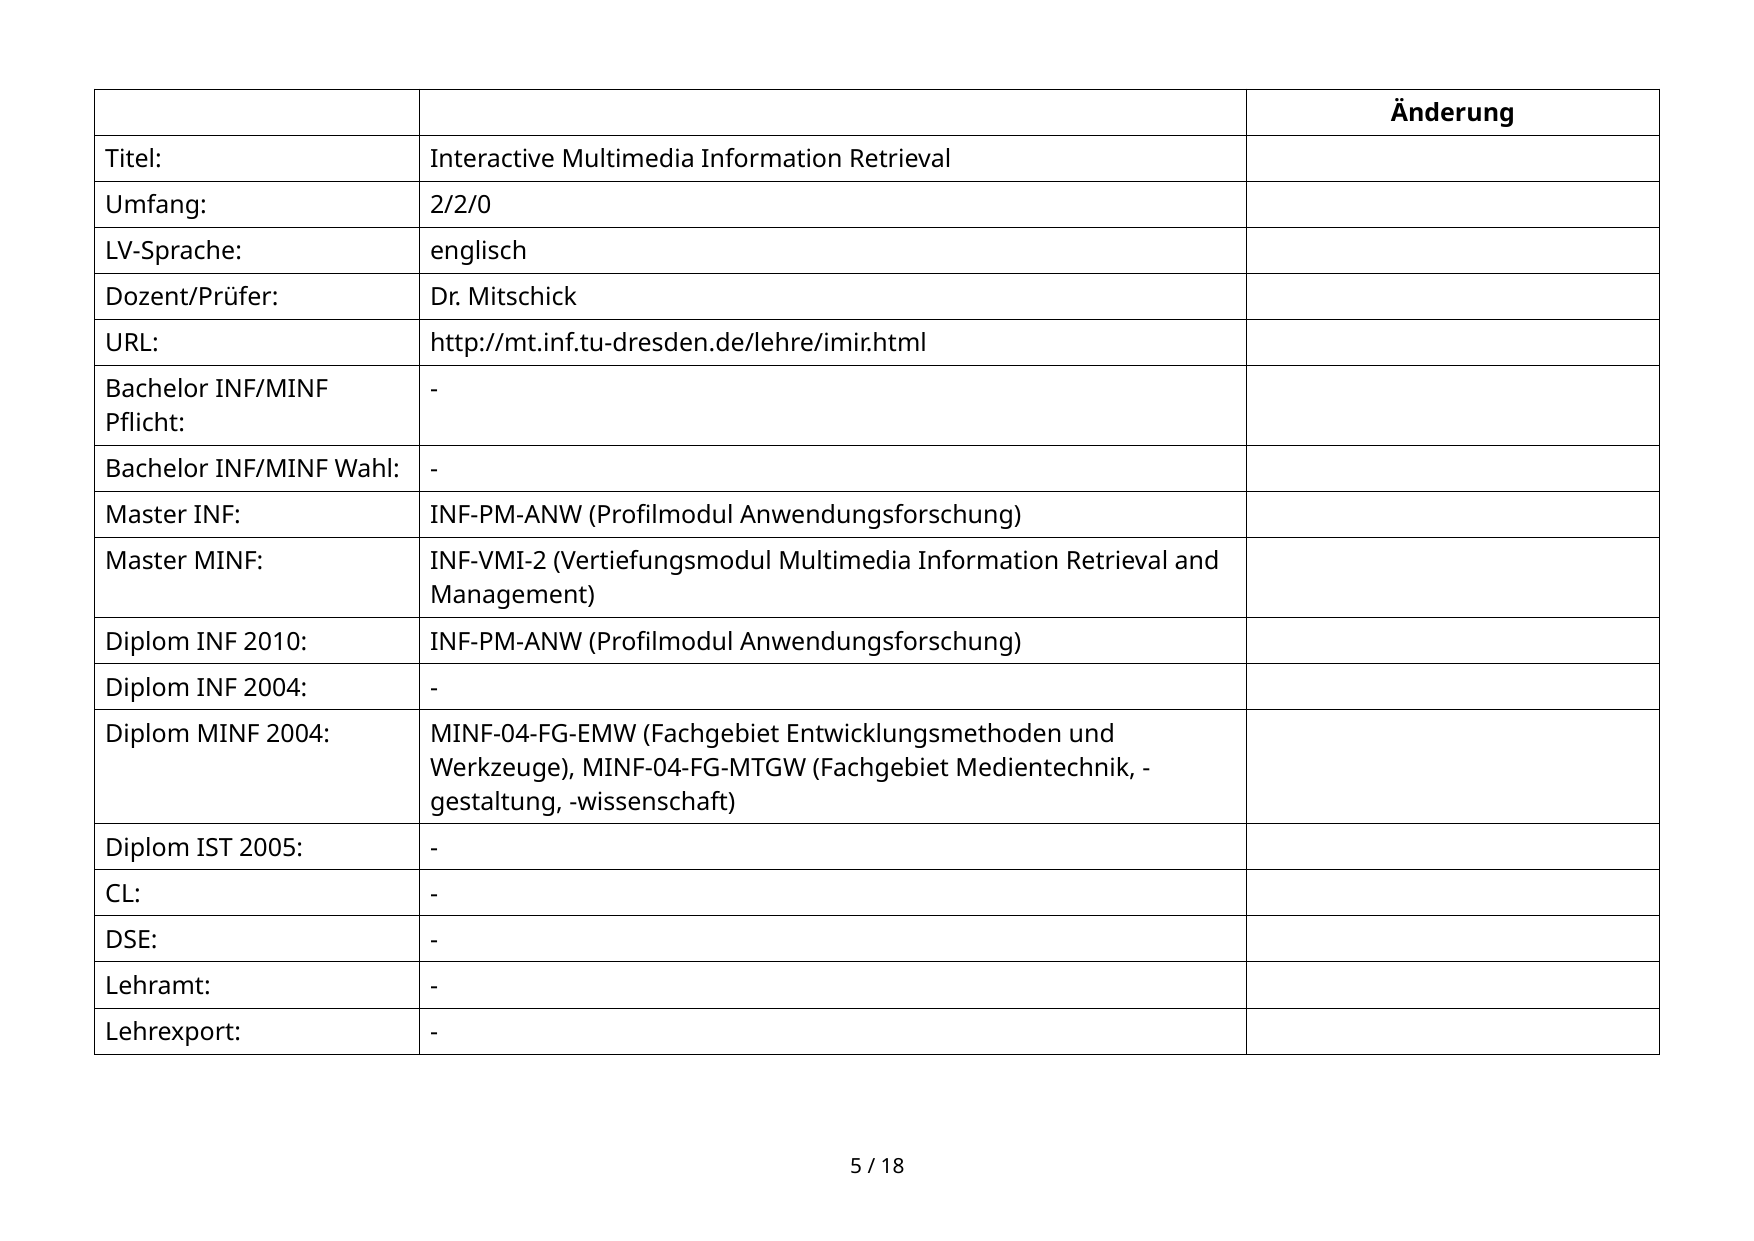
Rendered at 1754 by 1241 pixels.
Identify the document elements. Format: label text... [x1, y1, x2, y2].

table_cell - [420, 916, 1246, 961]
table_cell Diplom IST 2005: [95, 824, 419, 869]
table_cell Diplom MINF 2004: [95, 710, 419, 823]
table_cell INF-PM-ANW (Profilmodul Anwendungsforschung) [420, 492, 1246, 537]
table_cell Dozent/Prüfer: [95, 274, 419, 319]
table_cell - [420, 446, 1246, 491]
table_cell [1247, 492, 1659, 537]
table_cell - [420, 366, 1246, 445]
table_cell [1247, 1009, 1659, 1053]
table_cell englisch [420, 228, 1246, 273]
table_cell [1247, 320, 1659, 365]
table_header Änderung [1247, 90, 1659, 134]
table_cell [1247, 538, 1659, 617]
table_cell LV-Sprache: [95, 228, 419, 273]
table_cell Bachelor INF/MINF Wahl: [95, 446, 419, 491]
table_cell - [420, 870, 1246, 915]
table_cell [1247, 664, 1659, 709]
table_cell [1247, 274, 1659, 319]
table_cell Lehramt: [95, 962, 419, 1007]
table_cell Bachelor INF/MINF Pflicht: [95, 366, 419, 445]
table_cell [1247, 824, 1659, 869]
table_cell MINF-04-FG-EMW (Fachgebiet Entwicklungsmethoden und Werkzeuge), MINF-04-FG-MTGW (Fachgebiet Medientechnik, -gestaltung, -wissenschaft) [420, 710, 1246, 823]
table_header [95, 90, 419, 134]
table_cell CL: [95, 870, 419, 915]
table_cell Diplom INF 2010: [95, 618, 419, 663]
table_cell - [420, 824, 1246, 869]
table_cell URL: [95, 320, 419, 365]
table_cell [1247, 618, 1659, 663]
table_cell Dr. Mitschick [420, 274, 1246, 319]
table_cell Lehrexport: [95, 1009, 419, 1053]
table_cell - [420, 962, 1246, 1007]
table_cell - [420, 1009, 1246, 1053]
table_cell Interactive Multimedia Information Retrieval [420, 136, 1246, 181]
table_cell Umfang: [95, 182, 419, 227]
table_cell [1247, 710, 1659, 823]
table_cell [1247, 182, 1659, 227]
table_cell [1247, 366, 1659, 445]
table_cell Diplom INF 2004: [95, 664, 419, 709]
table_cell http://mt.inf.tu-dresden.de/lehre/imir.html [420, 320, 1246, 365]
table_cell INF-VMI-2 (Vertiefungsmodul Multimedia Information Retrieval and Management) [420, 538, 1246, 617]
table_cell [1247, 446, 1659, 491]
table_cell [1247, 916, 1659, 961]
table_cell Master INF: [95, 492, 419, 537]
table_cell [1247, 962, 1659, 1007]
table_cell INF-PM-ANW (Profilmodul Anwendungsforschung) [420, 618, 1246, 663]
table_cell [1247, 228, 1659, 273]
table_cell [1247, 136, 1659, 181]
table_cell - [420, 664, 1246, 709]
table_cell DSE: [95, 916, 419, 961]
table_cell 2/2/0 [420, 182, 1246, 227]
table_cell Master MINF: [95, 538, 419, 617]
table_cell Titel: [95, 136, 419, 181]
table_cell [1247, 870, 1659, 915]
table_header [420, 90, 1246, 134]
